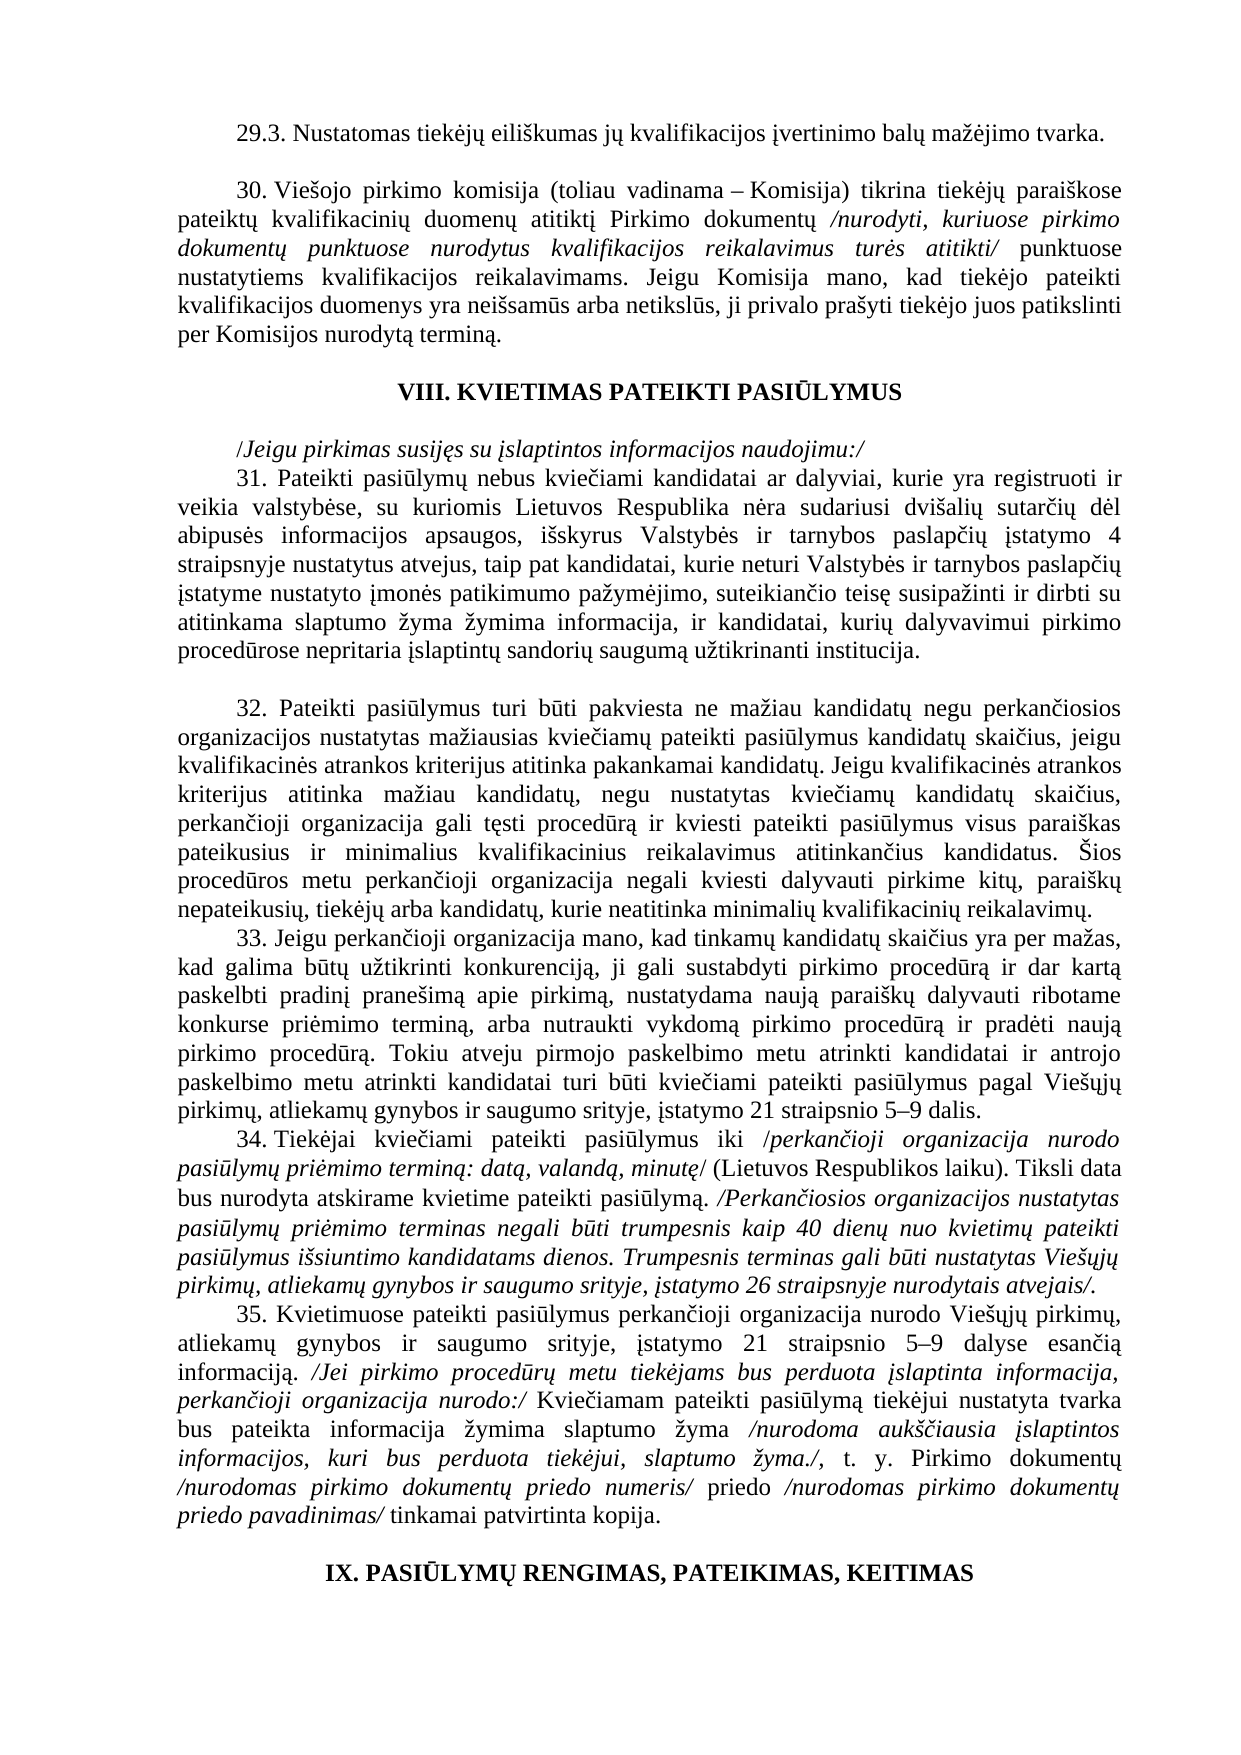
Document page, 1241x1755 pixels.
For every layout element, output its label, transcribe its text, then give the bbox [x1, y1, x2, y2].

text IX. PASIŪLYMŲ RENGIMAS, PATEIKIMAS, KEITIMAS [177, 1558, 1122, 1587]
text 33. Jeigu perkančioji organizacija mano, kad tinkamų kandidatų skaičius yra per mažas, kad galima būtų užtikrinti konkurenciją, ji gali sustabdyti pirkimo procedūrą ir dar kartą paskelbti pradinį pranešimą apie pirkimą, nustatydama naują paraiškų dalyvauti ribotame konkurse priėmimo terminą, arba nutraukti vykdomą pirkimo procedūrą ir pradėti naują pirkimo procedūrą. Tokiu atveju pirmojo paskelbimo metu atrinkti kandidatai ir antrojo paskelbimo metu atrinkti kandidatai turi būti kviečiami pateikti pasiūlymus pagal Viešųjų pirkimų, atliekamų gynybos ir saugumo srityje, įstatymo 21 straipsnio 5–9 dalis. [177, 923, 1122, 1124]
text 29.3. Nustatomas tiekėjų eiliškumas jų kvalifikacijos įvertinimo balų mažėjimo tvarka. [177, 118, 1122, 147]
text 35. Kvietimuose pateikti pasiūlymus perkančioji organizacija nurodo Viešųjų pirkimų, atliekamų gynybos ir saugumo srityje, įstatymo 21 straipsnio 5–9 dalyse esančią informaciją. /Jei pirkimo procedūrų metu tiekėjams bus perduota įslaptinta informacija, perkančioji organizacija nurodo:/ Kviečiamam pateikti pasiūlymą tiekėjui nustatyta tvarka bus pateikta informacija žymima slaptumo žyma /nurodoma aukščiausia įslaptintos informacijos, kuri bus perduota tiekėjui, slaptumo žyma./, t. y. Pirkimo dokumentų /nurodomas pirkimo dokumentų priedo numeris/ priedo /nurodomas pirkimo dokumentų priedo pavadinimas/ tinkamai patvirtinta kopija. [177, 1299, 1122, 1529]
text 32. Pateikti pasiūlymus turi būti pakviesta ne mažiau kandidatų negu perkančiosios organizacijos nustatytas mažiausias kviečiamų pateikti pasiūlymus kandidatų skaičius, jeigu kvalifikacinės atrankos kriterijus atitinka pakankamai kandidatų. Jeigu kvalifikacinės atrankos kriterijus atitinka mažiau kandidatų, negu nustatytas kviečiamų kandidatų skaičius, perkančioji organizacija gali tęsti procedūrą ir kviesti pateikti pasiūlymus visus paraiškas pateikusius ir minimalius kvalifikacinius reikalavimus atitinkančius kandidatus. Šios procedūros metu perkančioji organizacija negali kviesti dalyvauti pirkime kitų, paraiškų nepateikusių, tiekėjų arba kandidatų, kurie neatitinka minimalių kvalifikacinių reikalavimų. [177, 693, 1122, 923]
text 31. Pateikti pasiūlymų nebus kviečiami kandidatai ar dalyviai, kurie yra registruoti ir veikia valstybėse, su kuriomis Lietuvos Respublika nėra sudariusi dvišalių sutarčių dėl abipusės informacijos apsaugos, išskyrus Valstybės ir tarnybos paslapčių įstatymo 4 straipsnyje nustatytus atvejus, taip pat kandidatai, kurie neturi Valstybės ir tarnybos paslapčių įstatyme nustatyto įmonės patikimumo pažymėjimo, suteikiančio teisę susipažinti ir dirbti su atitinkama slaptumo žyma žymima informacija, ir kandidatai, kurių dalyvavimui pirkimo procedūrose nepritaria įslaptintų sandorių saugumą užtikrinanti institucija. [177, 463, 1122, 664]
text 34. Tiekėjai kviečiami pateikti pasiūlymus iki /perkančioji organizacija nurodo pasiūlymų priėmimo terminą: datą, valandą, minutę/ (Lietuvos Respublikos laiku). Tiksli data bus nurodyta atskirame kvietime pateikti pasiūlymą. /Perkančiosios organizacijos nustatytas pasiūlymų priėmimo terminas negali būti trumpesnis kaip 40 dienų nuo kvietimų pateikti pasiūlymus išsiuntimo kandidatams dienos. Trumpesnis terminas gali būti nustatytas Viešųjų pirkimų, atliekamų gynybos ir saugumo srityje, įstatymo 26 straipsnyje nurodytais atvejais/. [177, 1124, 1122, 1299]
text /Jeigu pirkimas susijęs su įslaptintos informacijos naudojimu:/ [177, 434, 1122, 463]
text 30. Viešojo pirkimo komisija (toliau vadinama – Komisija) tikrina tiekėjų paraiškose pateiktų kvalifikacinių duomenų atitiktį Pirkimo dokumentų /nurodyti, kuriuose pirkimo dokumentų punktuose nurodytus kvalifikacijos reikalavimus turės atitikti/ punktuose nustatytiems kvalifikacijos reikalavimams. Jeigu Komisija mano, kad tiekėjo pateikti kvalifikacijos duomenys yra neišsamūs arba netikslūs, ji privalo prašyti tiekėjo juos patikslinti per Komisijos nurodytą terminą. [177, 176, 1122, 348]
text VIII. KVIETIMAS PATEIKTI PASIŪLYMUS [177, 377, 1122, 406]
